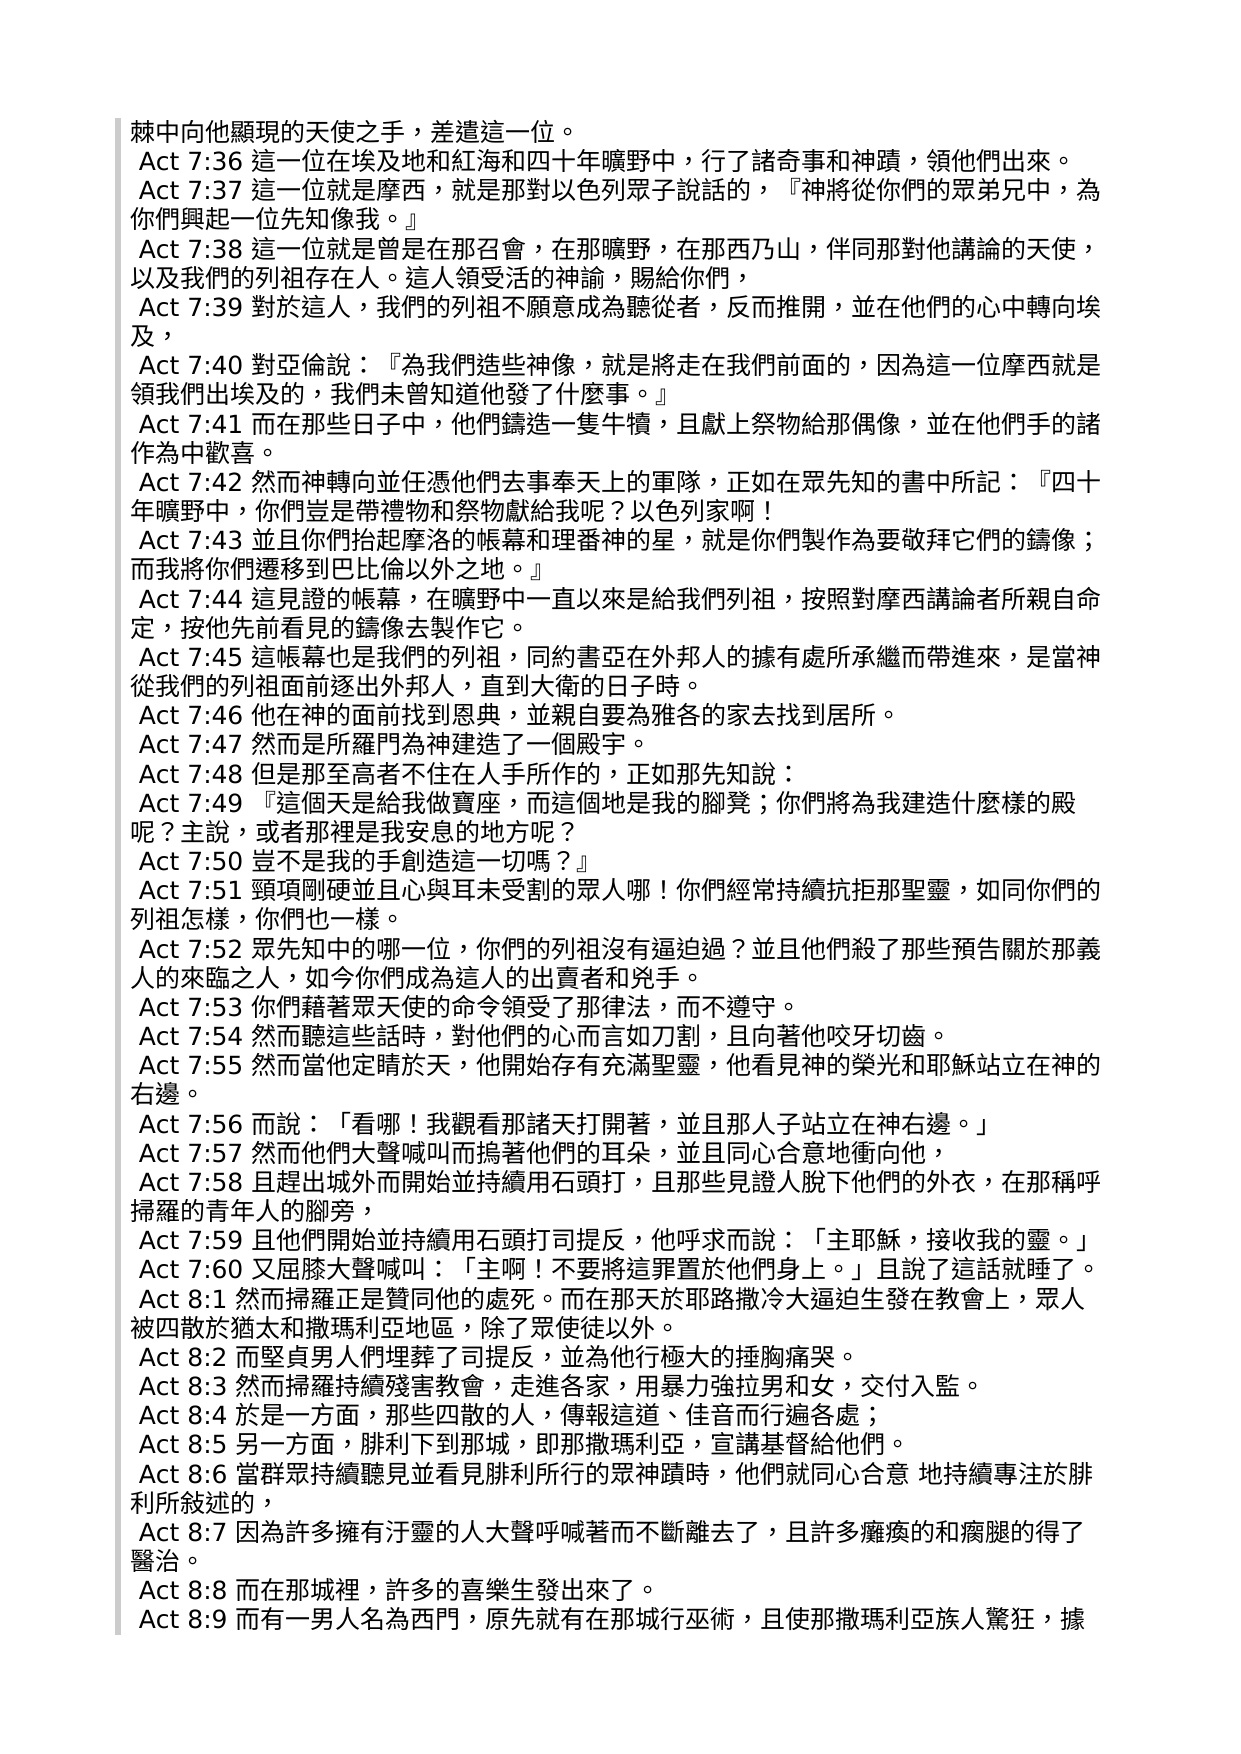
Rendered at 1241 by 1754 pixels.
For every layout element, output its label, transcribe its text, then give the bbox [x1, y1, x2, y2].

table_header 棘中向他顯現的天使之手，差遣這一位。 Act 7:36 這一位在埃及地和紅海和四十年曠野中，行了諸奇事和神蹟，領他們出來。 Act 7:37 這一位就是摩西，就是那對以色列眾子說話的，『神將從你們的眾弟兄中，為你們興起一位先知像我。』 Act 7:38 這一位就是曾是在那召會，在那曠野，在那西乃山，伴同那對他講論的天使，以及我們的列祖存在人。這人領受活的神諭，賜給你們， Act 7:39 對於這人，我們的列祖不願意成為聽從者，反而推開，並在他們的心中轉向埃及， Act 7:40 對亞倫說：『為我們造些神像，就是將走在我們前面的，因為這一位摩西就是領我們出埃及的，我們未曾知道他發了什麼事。』 Act 7:41 而在那些日子中，他們鑄造一隻牛犢，且獻上祭物給那偶像，並在他們手的諸作為中歡喜。 Act 7:42 然而神轉向並任憑他們去事奉天上的軍隊，正如在眾先知的書中所記：『四十年曠野中，你們豈是帶禮物和祭物獻給我呢？以色列家啊！ Act 7:43 並且你們抬起摩洛的帳幕和理番神的星，就是你們製作為要敬拜它們的鑄像；而我將你們遷移到巴比倫以外之地。』 Act 7:44 這見證的帳幕，在曠野中一直以來是給我們列祖，按照對摩西講論者所親自命定，按他先前看見的鑄像去製作它。 Act 7:45 這帳幕也是我們的列祖，同約書亞在外邦人的據有處所承繼而帶進來，是當神從我們的列祖面前逐出外邦人，直到大衛的日子時。 Act 7:46 他在神的面前找到恩典，並親自要為雅各的家去找到居所。 Act 7:47 然而是所羅門為神建造了一個殿宇。 Act 7:48 但是那至高者不住在人手所作的，正如那先知說： Act 7:49 『這個天是給我做寶座，而這個地是我的腳凳；你們將為我建造什麼樣的殿呢？主說，或者那裡是我安息的地方呢？ Act 7:50 豈不是我的手創造這一切嗎？』 Act 7:51 頸項剛硬並且心與耳未受割的眾人哪！你們經常持續抗拒那聖靈，如同你們的列祖怎樣，你們也一樣。 Act 7:52 眾先知中的哪一位，你們的列祖沒有逼迫過？並且他們殺了那些預告關於那義人的來臨之人，如今你們成為這人的出賣者和兇手。 Act 7:53 你們藉著眾天使的命令領受了那律法，而不遵守。 Act 7:54 然而聽這些話時，對他們的心而言如刀割，且向著他咬牙切齒。 Act 7:55 然而當他定睛於天，他開始存有充滿聖靈，他看見神的榮光和耶穌站立在神的右邊。 Act 7:56 而說：「看哪！我觀看那諸天打開著，並且那人子站立在神右邊。」 Act 7:57 然而他們大聲喊叫而摀著他們的耳朵，並且同心合意地衝向他， Act 7:58 且趕出城外而開始並持續用石頭打，且那些見證人脫下他們的外衣，在那稱呼掃羅的青年人的腳旁， Act 7:59 且他們開始並持續用石頭打司提反，他呼求而說：「主耶穌，接收我的靈。」 Act 7:60 又屈膝大聲喊叫：「主啊！不要將這罪置於他們身上。」且說了這話就睡了。 Act 8:1 然而掃羅正是贊同他的處死。而在那天於耶路撒冷大逼迫生發在教會上，眾人被四散於猶太和撒瑪利亞地區，除了眾使徒以外。 Act 8:2 而堅貞男人們埋葬了司提反，並為他行極大的捶胸痛哭。 Act 8:3 然而掃羅持續殘害教會，走進各家，用暴力強拉男和女，交付入監。 Act 8:4 於是一方面，那些四散的人，傳報這道、佳音而行遍各處； Act 8:5 另一方面，腓利下到那城，即那撒瑪利亞，宣講基督給他們。 Act 8:6 當群眾持續聽見並看見腓利所行的眾神蹟時，他們就同心合意 地持續專注於腓利所敍述的， Act 8:7 因為許多擁有汙靈的人大聲呼喊著而不斷離去了，且許多癱瘓的和瘸腿的得了醫治。 Act 8:8 而在那城裡，許多的喜樂生發出來了。 Act 8:9 而有一男人名為西門，原先就有在那城行巫術，且使那撒瑪利亞族人驚狂，據 [121, 118, 1122, 1635]
